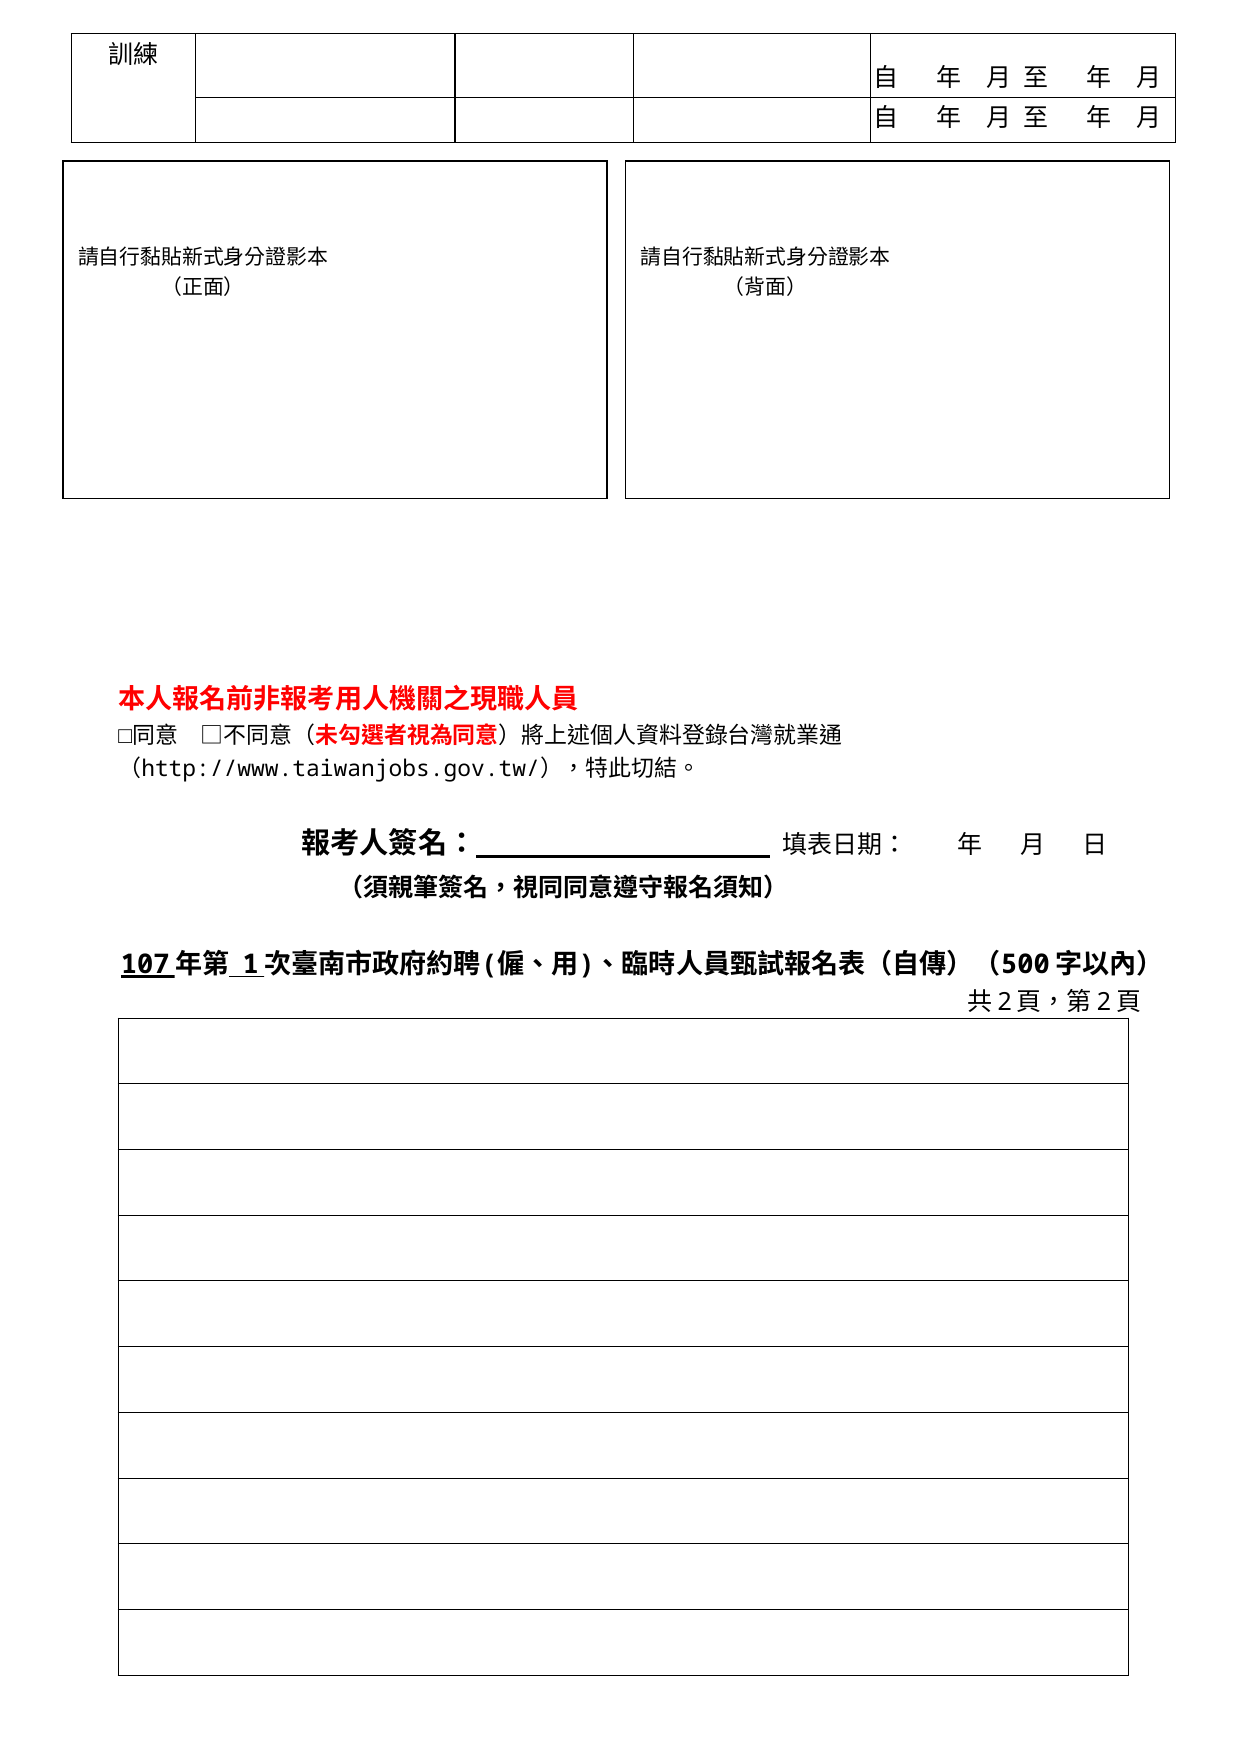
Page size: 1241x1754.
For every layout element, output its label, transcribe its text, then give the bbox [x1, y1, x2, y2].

table_cell [196, 98, 454, 142]
text （須親筆簽名，視同同意遵守報名須知） [118, 863, 1007, 905]
table_cell [119, 1413, 1128, 1477]
table_cell [196, 34, 454, 97]
table_cell [119, 1479, 1128, 1543]
table_cell [119, 1150, 1128, 1214]
table_cell [119, 1281, 1128, 1346]
table_cell [119, 1216, 1128, 1280]
text 共2頁，第2頁 [118, 981, 1141, 1017]
text 107年第 1次臺南市政府約聘(僱、用)、臨時人員甄試報名表（自傳）（500字以內） [118, 942, 1166, 981]
text □同意 □不同意（未勾選者視為同意）將上述個人資料登錄台灣就業通（http://www.taiwanjobs.gov.tw/），特此切結。 [118, 716, 1166, 783]
table_cell 自 年 月 至 年 月 [871, 34, 1175, 97]
table_cell [456, 98, 633, 142]
table_cell 訓練 [72, 34, 195, 142]
table_cell [119, 1544, 1128, 1609]
table_cell [119, 1347, 1128, 1412]
table_cell 自 年 月 至 年 月 [871, 98, 1175, 142]
text 本人報名前非報考用人機關之現職人員 [118, 677, 1166, 716]
table_header [119, 1019, 1128, 1083]
table_cell [634, 98, 870, 142]
table_cell [634, 34, 870, 97]
table_cell [119, 1084, 1128, 1149]
table_cell [119, 1610, 1128, 1675]
text 報考人簽名： 填表日期： 年 月 日 [118, 814, 1107, 863]
table_cell [456, 34, 633, 97]
